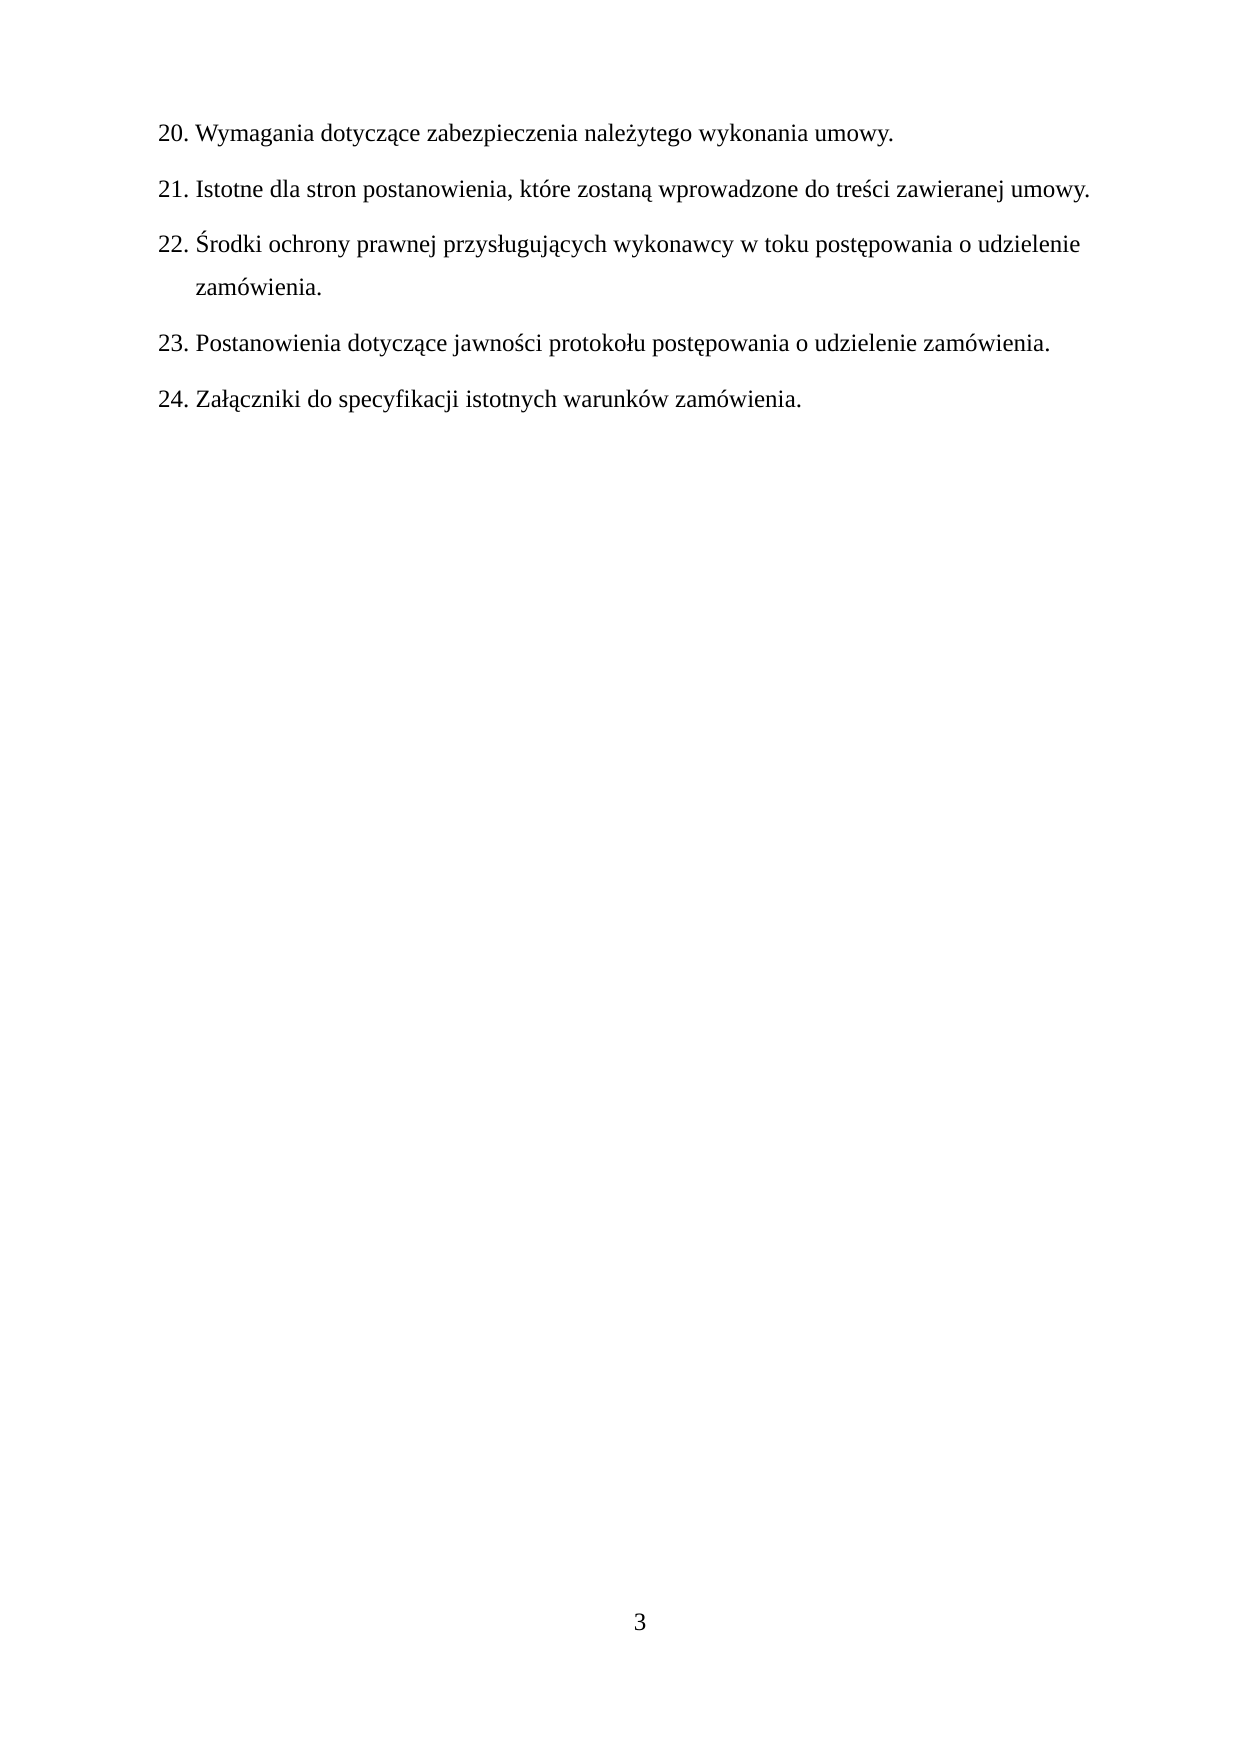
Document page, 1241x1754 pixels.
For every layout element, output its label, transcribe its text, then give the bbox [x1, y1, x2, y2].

text 22. Środki ochrony prawnej przysługujących wykonawcy w toku postępowania o udzielenie zamówienia. [158, 229, 1122, 301]
text 24. Załączniki do specyfikacji istotnych warunków zamówienia. [158, 384, 1122, 412]
text 23. Postanowienia dotyczące jawności protokołu postępowania o udzielenie zamówienia. [158, 328, 1122, 357]
text 21. Istotne dla stron postanowienia, które zostaną wprowadzone do treści zawieranej umowy. [158, 174, 1122, 202]
text 20. Wymagania dotyczące zabezpieczenia należytego wykonania umowy. [158, 118, 1122, 147]
